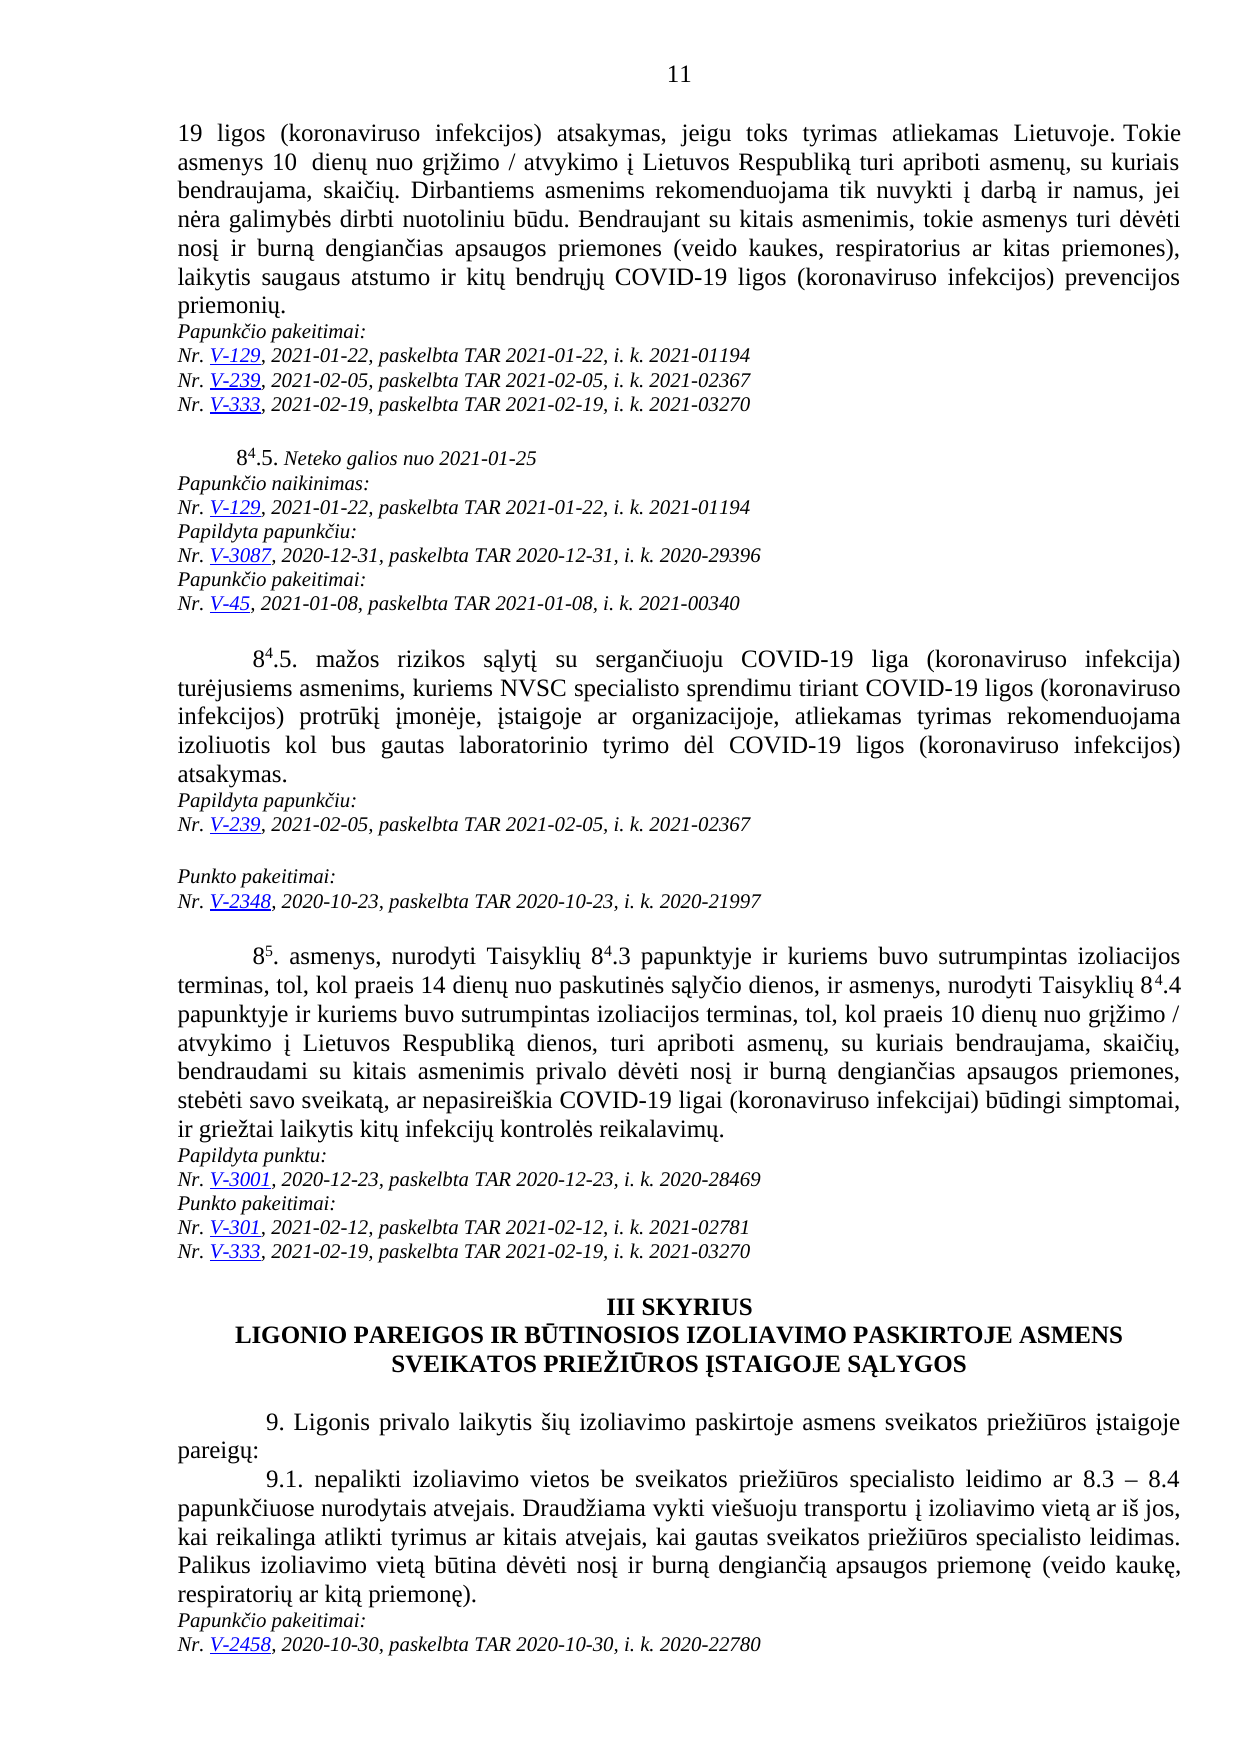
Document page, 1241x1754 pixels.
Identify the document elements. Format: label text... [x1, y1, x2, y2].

text Papildyta punktu: [177, 1143, 1181, 1167]
text Nr. V-333, 2021-02-19, paskelbta TAR 2021-02-19, i. k. 2021-03270 [177, 1239, 1181, 1263]
text Nr. V-333, 2021-02-19, paskelbta TAR 2021-02-19, i. k. 2021-03270 [177, 392, 1181, 416]
text 19 ligos (koronaviruso infekcijos) atsakymas, jeigu toks tyrimas atliekamas Lietuvoje. Tokie asmenys 10 dienų nuo grįžimo / atvykimo į Lietuvos Respubliką turi apriboti asmenų, su kuriais bendraujama, skaičių. Dirbantiems asmenims rekomenduojama tik nuvykti į darbą ir namus, jei nėra galimybės dirbti nuotoliniu būdu. Bendraujant su kitais asmenimis, tokie asmenys turi dėvėti nosį ir burną dengiančias apsaugos priemones (veido kaukes, respiratorius ar kitas priemones), laikytis saugaus atstumo ir kitų bendrųjų COVID-19 ligos (koronaviruso infekcijos) prevencijos priemonių. [177, 118, 1181, 319]
text Nr. V-45, 2021-01-08, paskelbta TAR 2021-01-08, i. k. 2021-00340 [177, 591, 1181, 615]
text Nr. V-301, 2021-02-12, paskelbta TAR 2021-02-12, i. k. 2021-02781 [177, 1215, 1181, 1239]
text Nr. V-129, 2021-01-22, paskelbta TAR 2021-01-22, i. k. 2021-01194 [177, 343, 1181, 367]
text III skyrius [177, 1292, 1181, 1320]
text 9.1. nepalikti izoliavimo vietos be sveikatos priežiūros specialisto leidimo ar 8.3 – 8.4 papunkčiuose nurodytais atvejais. Draudžiama vykti viešuoju transportu į izoliavimo vietą ar iš jos, kai reikalinga atlikti tyrimus ar kitais atvejais, kai gautas sveikatos priežiūros specialisto leidimas. Palikus izoliavimo vietą būtina dėvėti nosį ir burną dengiančią apsaugos priemonę (veido kaukę, respiratorių ar kitą priemonę). [177, 1464, 1181, 1608]
text Nr. V-3001, 2020-12-23, paskelbta TAR 2020-12-23, i. k. 2020-28469 [177, 1167, 1181, 1191]
text Papunkčio pakeitimai: [177, 567, 1181, 591]
text Nr. V-239, 2021-02-05, paskelbta TAR 2021-02-05, i. k. 2021-02367 [177, 812, 1181, 836]
text Nr. V-239, 2021-02-05, paskelbta TAR 2021-02-05, i. k. 2021-02367 [177, 367, 1181, 392]
text 84.5. mažos rizikos sąlytį su sergančiuoju COVID-19 liga (koronaviruso infekcija) turėjusiems asmenims, kuriems NVSC specialisto sprendimu tiriant COVID-19 ligos (koronaviruso infekcijos) protrūkį įmonėje, įstaigoje ar organizacijoje, atliekamas tyrimas rekomenduojama izoliuotis kol bus gautas laboratorinio tyrimo dėl COVID-19 ligos (koronaviruso infekcijos) atsakymas. [177, 644, 1181, 788]
text 9. Ligonis privalo laikytis šių izoliavimo paskirtoje asmens sveikatos priežiūros įstaigoje pareigų: [177, 1407, 1181, 1464]
text Punkto pakeitimai: [177, 1191, 1181, 1215]
text Papildyta papunkčiu: [177, 519, 1181, 543]
text Nr. V-3087, 2020-12-31, paskelbta TAR 2020-12-31, i. k. 2020-29396 [177, 543, 1181, 567]
text Nr. V-2458, 2020-10-30, paskelbta TAR 2020-10-30, i. k. 2020-22780 [177, 1632, 1181, 1656]
text Papunkčio pakeitimai: [177, 1608, 1181, 1632]
text Punkto pakeitimai: [177, 864, 1181, 888]
text Nr. V-129, 2021-01-22, paskelbta TAR 2021-01-22, i. k. 2021-01194 [177, 495, 1181, 519]
text Ligonio pareigos ir BŪTINOSIOS IZOLIAVIMO paskirtoje ASMENS sveikatos priežiūros įstaigoje SĄLYGOS [177, 1320, 1181, 1378]
text Papunkčio pakeitimai: [177, 319, 1181, 343]
text Papunkčio naikinimas: [177, 471, 1181, 495]
text 85. asmenys, nurodyti Taisyklių 84.3 papunktyje ir kuriems buvo sutrumpintas izoliacijos terminas, tol, kol praeis 14 dienų nuo paskutinės sąlyčio dienos, ir asmenys, nurodyti Taisyklių 84.4 papunktyje ir kuriems buvo sutrumpintas izoliacijos terminas, tol, kol praeis 10 dienų nuo grįžimo / atvykimo į Lietuvos Respubliką dienos, turi apriboti asmenų, su kuriais bendraujama, skaičių, bendraudami su kitais asmenimis privalo dėvėti nosį ir burną dengiančias apsaugos priemones, stebėti savo sveikatą, ar nepasireiškia COVID-19 ligai (koronaviruso infekcijai) būdingi simptomai, ir griežtai laikytis kitų infekcijų kontrolės reikalavimų. [177, 941, 1181, 1143]
text Papildyta papunkčiu: [177, 788, 1181, 812]
text 84.5. Neteko galios nuo 2021-01-25 [177, 444, 1181, 471]
text Nr. V-2348, 2020-10-23, paskelbta TAR 2020-10-23, i. k. 2020-21997 [177, 888, 1181, 913]
